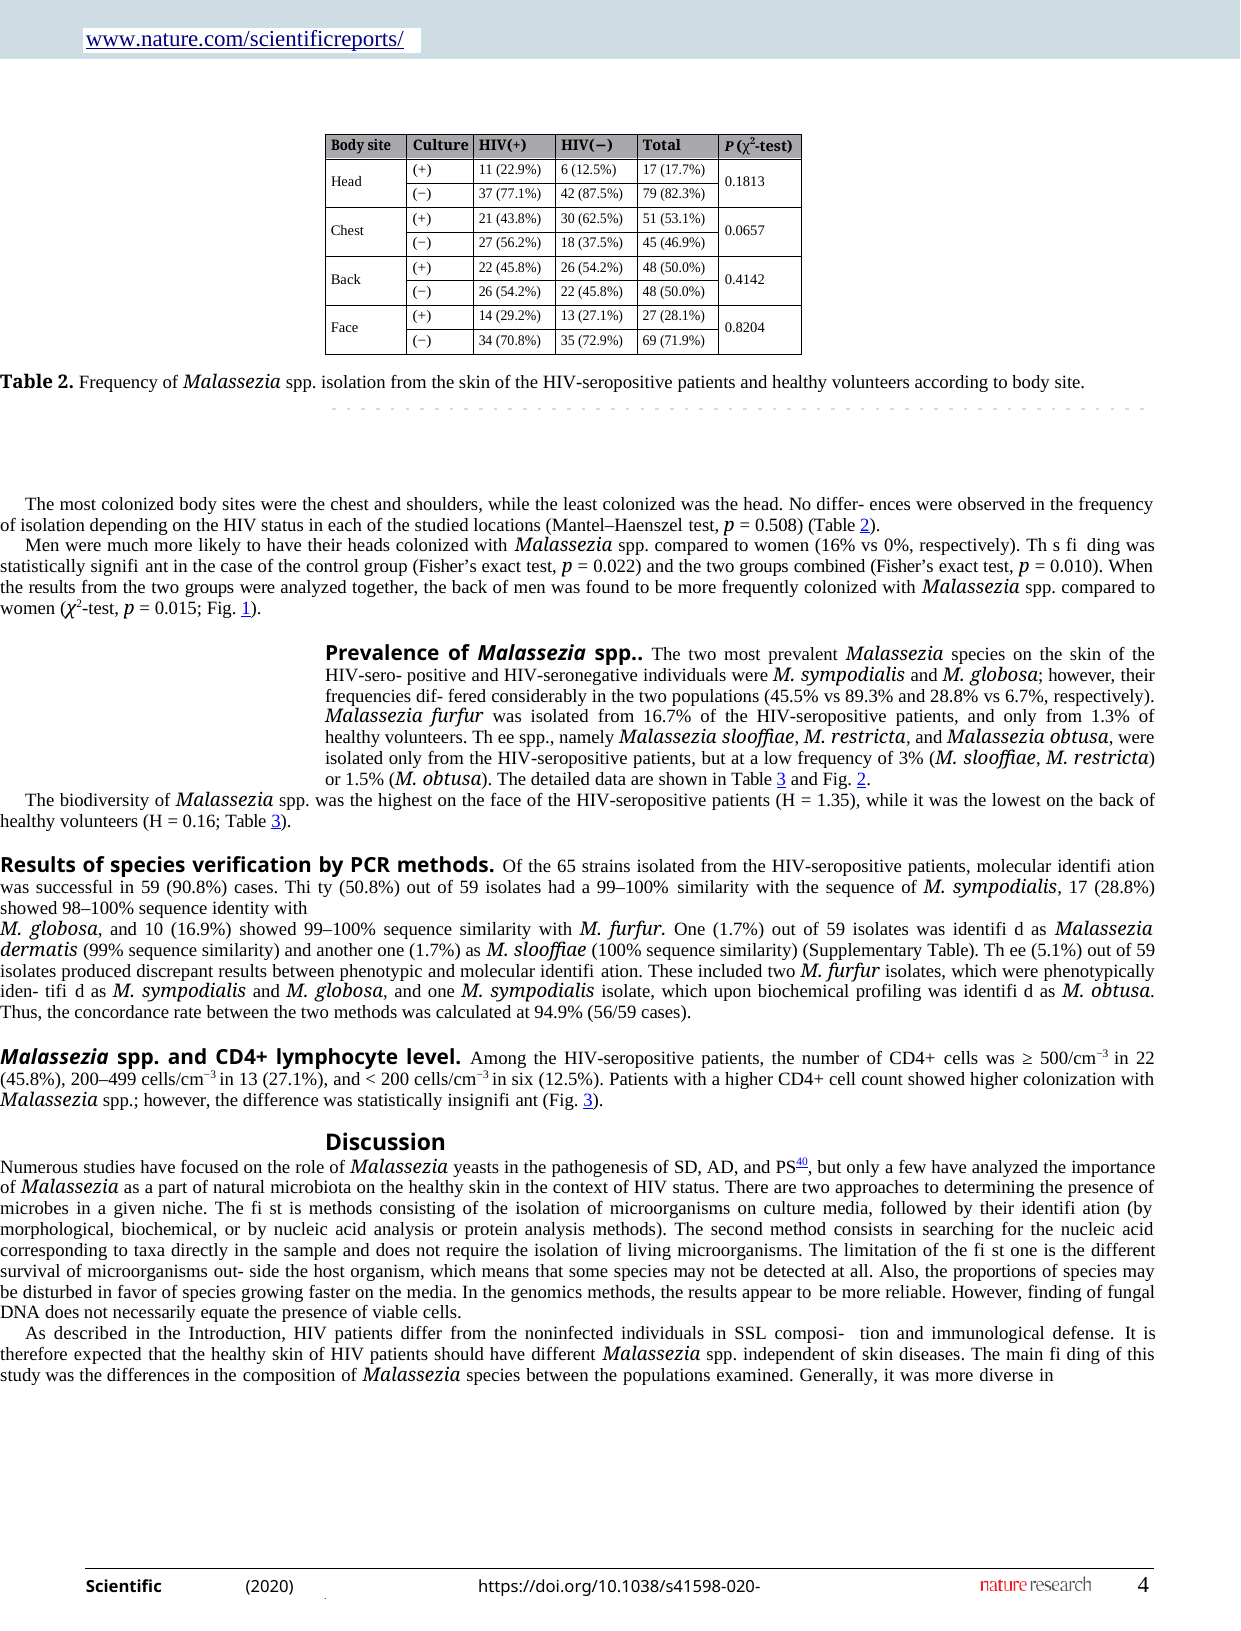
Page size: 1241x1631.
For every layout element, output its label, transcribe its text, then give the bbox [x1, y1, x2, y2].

table_cell 69 (71.9%) [638, 330, 718, 353]
table_cell 21 (43.8%) [474, 208, 555, 232]
table_cell 34 (70.8%) [474, 330, 555, 353]
table_cell Head [326, 160, 406, 207]
table_cell (+) [407, 257, 473, 280]
table_header P (χ2-test) [719, 135, 801, 158]
table_header HIV(−) [556, 135, 637, 158]
table_cell 79 (82.3%) [638, 184, 718, 207]
text Results of species verification by PCR methods. Of the 65 strains isolated from the HIV-seropositive patients, molecular identifi ation was successful in 59 (90.8%) cases. Thi ty (50.8%) out of 59 isolates had a 99–100% similarity with the sequence of M. sympodialis, 17 (28.8%) showed 98–100% sequence identity with [0, 856, 1155, 919]
text M. globosa, and 10 (16.9%) showed 99–100% sequence similarity with M. furfur. One (1.7%) out of 59 isolates was identifi d as Malassezia dermatis (99% sequence similarity) and another one (1.7%) as M. slooffiae (100% sequence similarity) (Supplementary Table). Th ee (5.1%) out of 59 isolates produced discrepant results between phenotypic and molecular identifi ation. These included two M. furfur isolates, which were phenotypically iden- tifi d as M. sympodialis and M. globosa, and one M. sympodialis isolate, which upon biochemical profiling was identifi d as M. obtusa. Thus, the concordance rate between the two methods was calculated at 94.9% (56/59 cases). [0, 919, 1155, 1023]
table_cell 35 (72.9%) [556, 330, 637, 353]
table_cell (−) [407, 184, 473, 207]
text The biodiversity of Malassezia spp. was the highest on the face of the HIV-seropositive patients (H = 1.35), while it was the lowest on the back of healthy volunteers (H = 0.16; Table 3). [0, 789, 1155, 831]
table_cell (−) [407, 281, 473, 305]
table_cell 48 (50.0%) [638, 281, 718, 305]
table_cell Chest [326, 208, 406, 256]
table_cell (−) [407, 233, 473, 256]
table_cell 0.1813 [719, 160, 801, 207]
table_cell 11 (22.9%) [474, 160, 555, 183]
table_cell 42 (87.5%) [556, 184, 637, 207]
table_header Total [638, 135, 718, 158]
text Numerous studies have focused on the role of Malassezia yeasts in the pathogenesis of SD, AD, and PS40, but only a few have analyzed the importance of Malassezia as a part of natural microbiota on the healthy skin in the context of HIV status. There are two approaches to determining the presence of microbes in a given niche. The fi st is methods consisting of the isolation of microorganisms on culture media, followed by their identifi ation (by morphological, biochemical, or by nucleic acid analysis or protein analysis methods). The second method consists in searching for the nucleic acid corresponding to taxa directly in the sample and does not require the isolation of living microorganisms. The limitation of the fi st one is the different survival of microorganisms out- side the host organism, which means that some species may not be detected at all. Also, the proportions of species may be disturbed in favor of species growing faster on the media. In the genomics methods, the results appear to be more reliable. However, finding of fungal DNA does not necessarily equate the presence of viable cells. [0, 1156, 1155, 1323]
table_cell 48 (50.0%) [638, 257, 718, 280]
table_cell 17 (17.7%) [638, 160, 718, 183]
text As described in the Introduction, HIV patients differ from the noninfected individuals in SSL composi- tion and immunological defense. It is therefore expected that the healthy skin of HIV patients should have different Malassezia spp. independent of skin diseases. The main fi ding of this study was the differences in the composition of Malassezia species between the populations examined. Generally, it was more diverse in [0, 1323, 1156, 1386]
table_cell 22 (45.8%) [556, 281, 637, 305]
text Table 2. Frequency of Malassezia spp. isolation from the skin of the HIV-seropositive patients and healthy volunteers according to body site. [0, 372, 1133, 393]
table_cell 18 (37.5%) [556, 233, 637, 256]
table_cell (+) [407, 306, 473, 329]
table_cell 0.0657 [719, 208, 801, 256]
table_cell 0.4142 [719, 257, 801, 305]
table_cell (+) [407, 208, 473, 232]
table_cell 37 (77.1%) [474, 184, 555, 207]
table_cell Face [326, 306, 406, 353]
table_cell (+) [407, 160, 473, 183]
text Men were much more likely to have their heads colonized with Malassezia spp. compared to women (16% vs 0%, respectively). Th s fi ding was statistically signifi ant in the case of the control group (Fisher’s exact test, p = 0.022) and the two groups combined (Fisher’s exact test, p = 0.010). When the results from the two groups were analyzed together, the back of men was found to be more frequently colonized with Malassezia spp. compared to women (χ2-test, p = 0.015; Fig. 1). [0, 535, 1155, 618]
table_cell Back [326, 257, 406, 305]
table_cell (−) [407, 330, 473, 353]
table_header HIV(+) [474, 135, 555, 158]
text Prevalence of Malassezia spp.. The two most prevalent Malassezia species on the skin of the HIV-sero- positive and HIV-seronegative individuals were M. sympodialis and M. globosa; however, their frequencies dif- fered considerably in the two populations (45.5% vs 89.3% and 28.8% vs 6.7%, respectively). Malassezia furfur was isolated from 16.7% of the HIV-seropositive patients, and only from 1.3% of healthy volunteers. Th ee spp., namely Malassezia slooffiae, M. restricta, and Malassezia obtusa, were isolated only from the HIV-seropositive patients, but at a low frequency of 3% (M. slooffiae, M. restricta) or 1.5% (M. obtusa). The detailed data are shown in Table 3 and Fig. 2. [325, 644, 1155, 789]
table_cell 51 (53.1%) [638, 208, 718, 232]
table_header Body site [326, 135, 406, 158]
text The most colonized body sites were the chest and shoulders, while the least colonized was the head. No differ- ences were observed in the frequency of isolation depending on the HIV status in each of the studied locations (Mantel–Haenszel test, p = 0.508) (Table 2). [0, 493, 1155, 535]
table_cell 30 (62.5%) [556, 208, 637, 232]
table_cell 26 (54.2%) [556, 257, 637, 280]
text Malassezia spp. and CD4+ lymphocyte level. Among the HIV-seropositive patients, the number of CD4+ cells was ≥ 500/cm−3 in 22 (45.8%), 200–499 cells/cm−3 in 13 (27.1%), and < 200 cells/cm−3 in six (12.5%). Patients with a higher CD4+ cell count showed higher colonization with Malassezia spp.; however, the difference was statistically insignifi ant (Fig. 3). [0, 1048, 1155, 1111]
table_cell 45 (46.9%) [638, 233, 718, 256]
subtitle Discussion [325, 1130, 1241, 1156]
table_cell 13 (27.1%) [556, 306, 637, 329]
table_header Culture [407, 135, 473, 158]
table_cell 27 (28.1%) [638, 306, 718, 329]
table_cell 27 (56.2%) [474, 233, 555, 256]
table_cell 22 (45.8%) [474, 257, 555, 280]
table_cell 26 (54.2%) [474, 281, 555, 305]
table_cell 0.8204 [719, 306, 801, 353]
table_cell 6 (12.5%) [556, 160, 637, 183]
table_cell 14 (29.2%) [474, 306, 555, 329]
